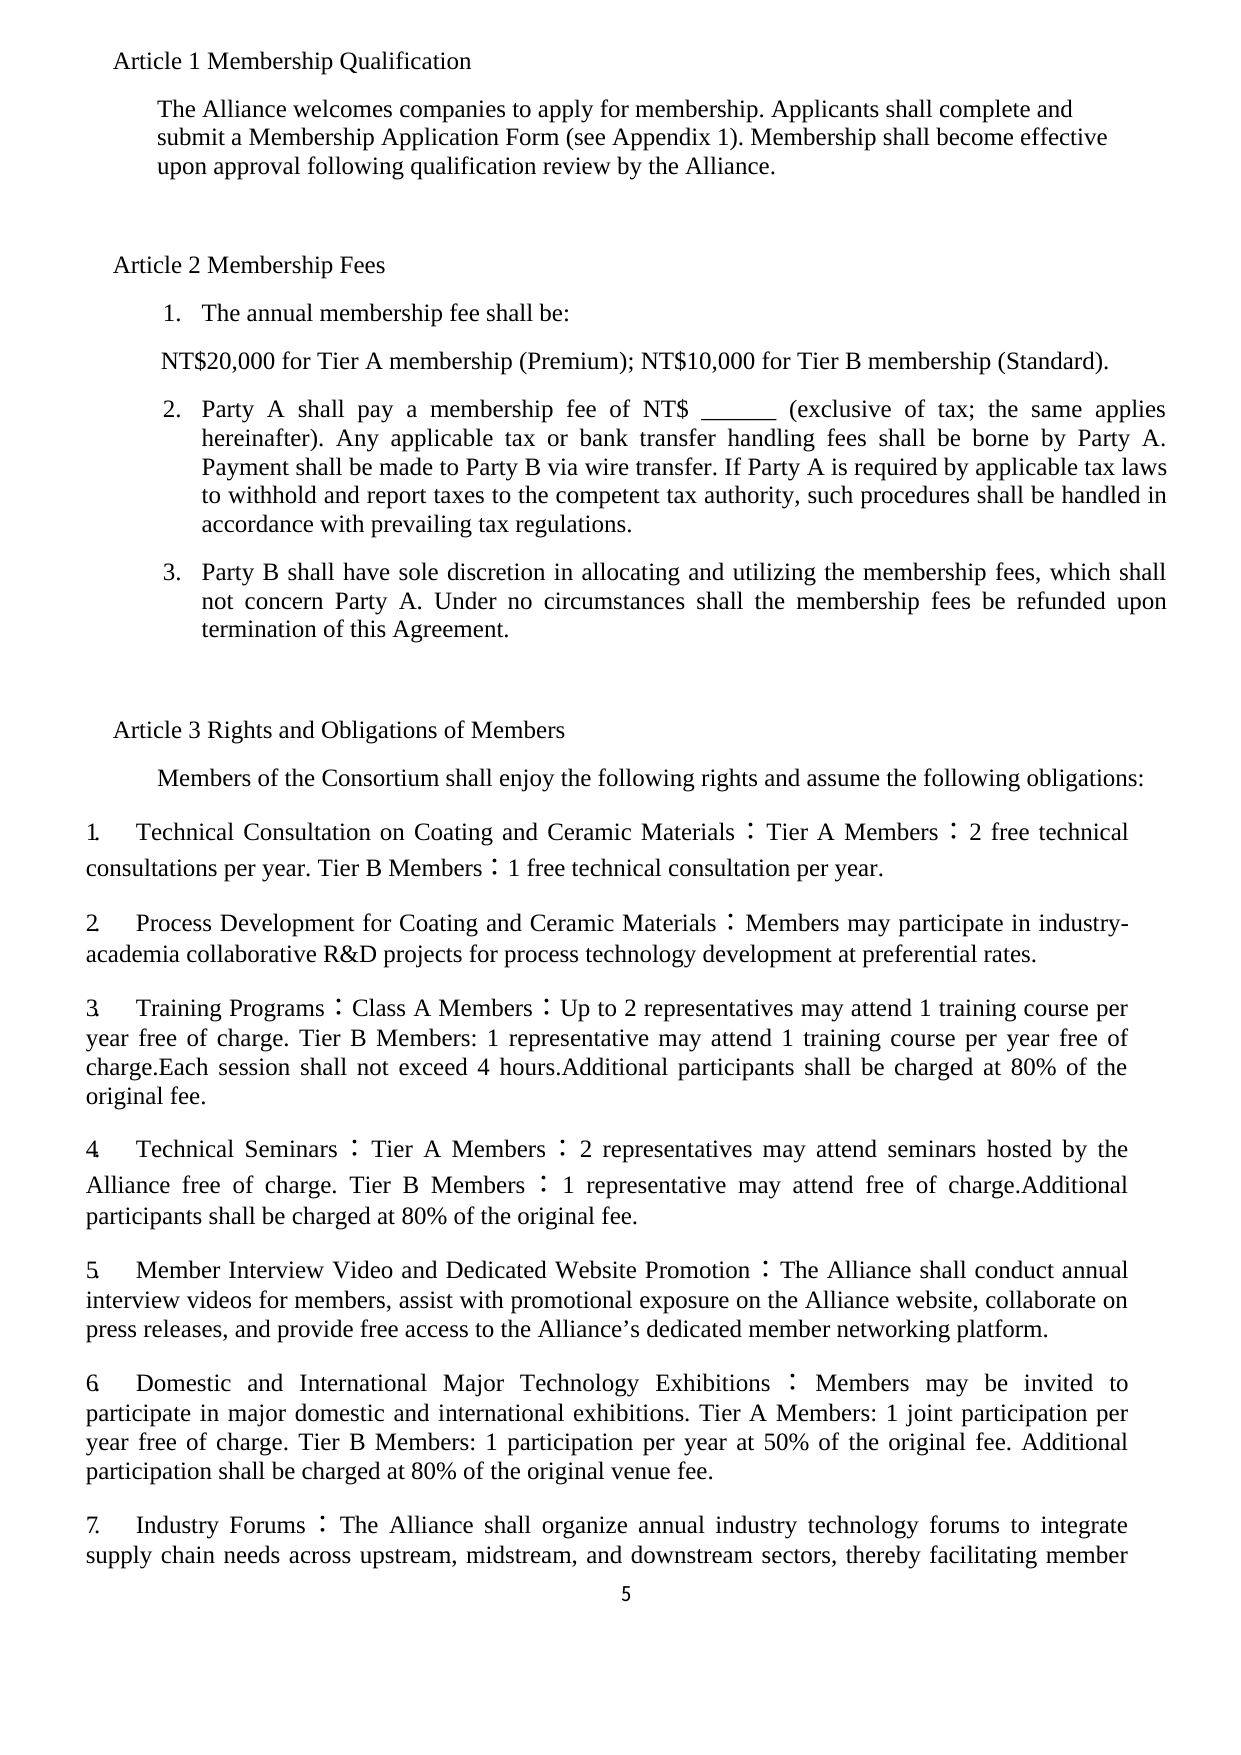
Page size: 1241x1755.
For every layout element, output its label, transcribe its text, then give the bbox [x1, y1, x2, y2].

text The Alliance welcomes companies to apply for membership. Applicants shall complete and submit a Membership Application Form (see Appendix 1). Membership shall become effective upon approval following qualification review by the Alliance. [157, 94, 1145, 180]
list Party A shall pay a membership fee of NT$ ______ (exclusive of tax; the same applies hereinafter). Any applicable tax or bank transfer handling fees shall be borne by Party A. Payment shall be made to Party B via wire transfer. If Party A is required by applicable tax laws to withhold and report taxes to the competent tax authority, such procedures shall be handled in accordance with prevailing tax regulations. [163, 394, 1168, 538]
list The annual membership fee shall be: [163, 298, 1168, 327]
text Article 1 Membership Qualification [113, 46, 1168, 74]
text NT$20,000 for Tier A membership (Premium); NT$10,000 for Tier B membership (Standard). [161, 346, 1168, 375]
list Industry Forums：The Alliance shall organize annual industry technology forums to integrate supply chain needs across upstream, midstream, and downstream sectors, thereby facilitating member [86, 1504, 1129, 1569]
text Article 2 Membership Fees [113, 250, 1168, 279]
text Article 3 Rights and Obligations of Members [113, 715, 1168, 744]
list Technical Seminars：Tier A Members：2 representatives may attend seminars hosted by the Alliance free of charge. Tier B Members：1 representative may attend free of charge.Additional participants shall be charged at 80% of the original fee. [86, 1129, 1129, 1230]
list Member Interview Video and Dedicated Website Promotion：The Alliance shall conduct annual interview videos for members, assist with promotional exposure on the Alliance website, collaborate on press releases, and provide free access to the Alliance’s dedicated member networking platform. [86, 1249, 1129, 1343]
text Members of the Consortium shall enjoy the following rights and assume the following obligations: [157, 763, 1168, 792]
list Party B shall have sole discretion in allocating and utilizing the membership fees, which shall not concern Party A. Under no circumstances shall the membership fees be refunded upon termination of this Agreement. [163, 557, 1168, 643]
list Technical Consultation on Coating and Ceramic Materials：Tier A Members：2 free technical consultations per year. Tier B Members：1 free technical consultation per year. [86, 811, 1129, 883]
list Domestic and International Major Technology Exhibitions：Members may be invited to participate in major domestic and international exhibitions. Tier A Members: 1 joint participation per year free of charge. Tier B Members: 1 participation per year at 50% of the original fee. Additional participation shall be charged at 80% of the original venue fee. [86, 1362, 1129, 1485]
list Process Development for Coating and Ceramic Materials：Members may participate in industry-academia collaborative R&D projects for process technology development at preferential rates. [86, 903, 1129, 968]
list Training Programs：Class A Members：Up to 2 representatives may attend 1 training course per year free of charge. Tier B Members: 1 representative may attend 1 training course per year free of charge.Each session shall not exceed 4 hours.Additional participants shall be charged at 80% of the original fee. [86, 987, 1129, 1109]
